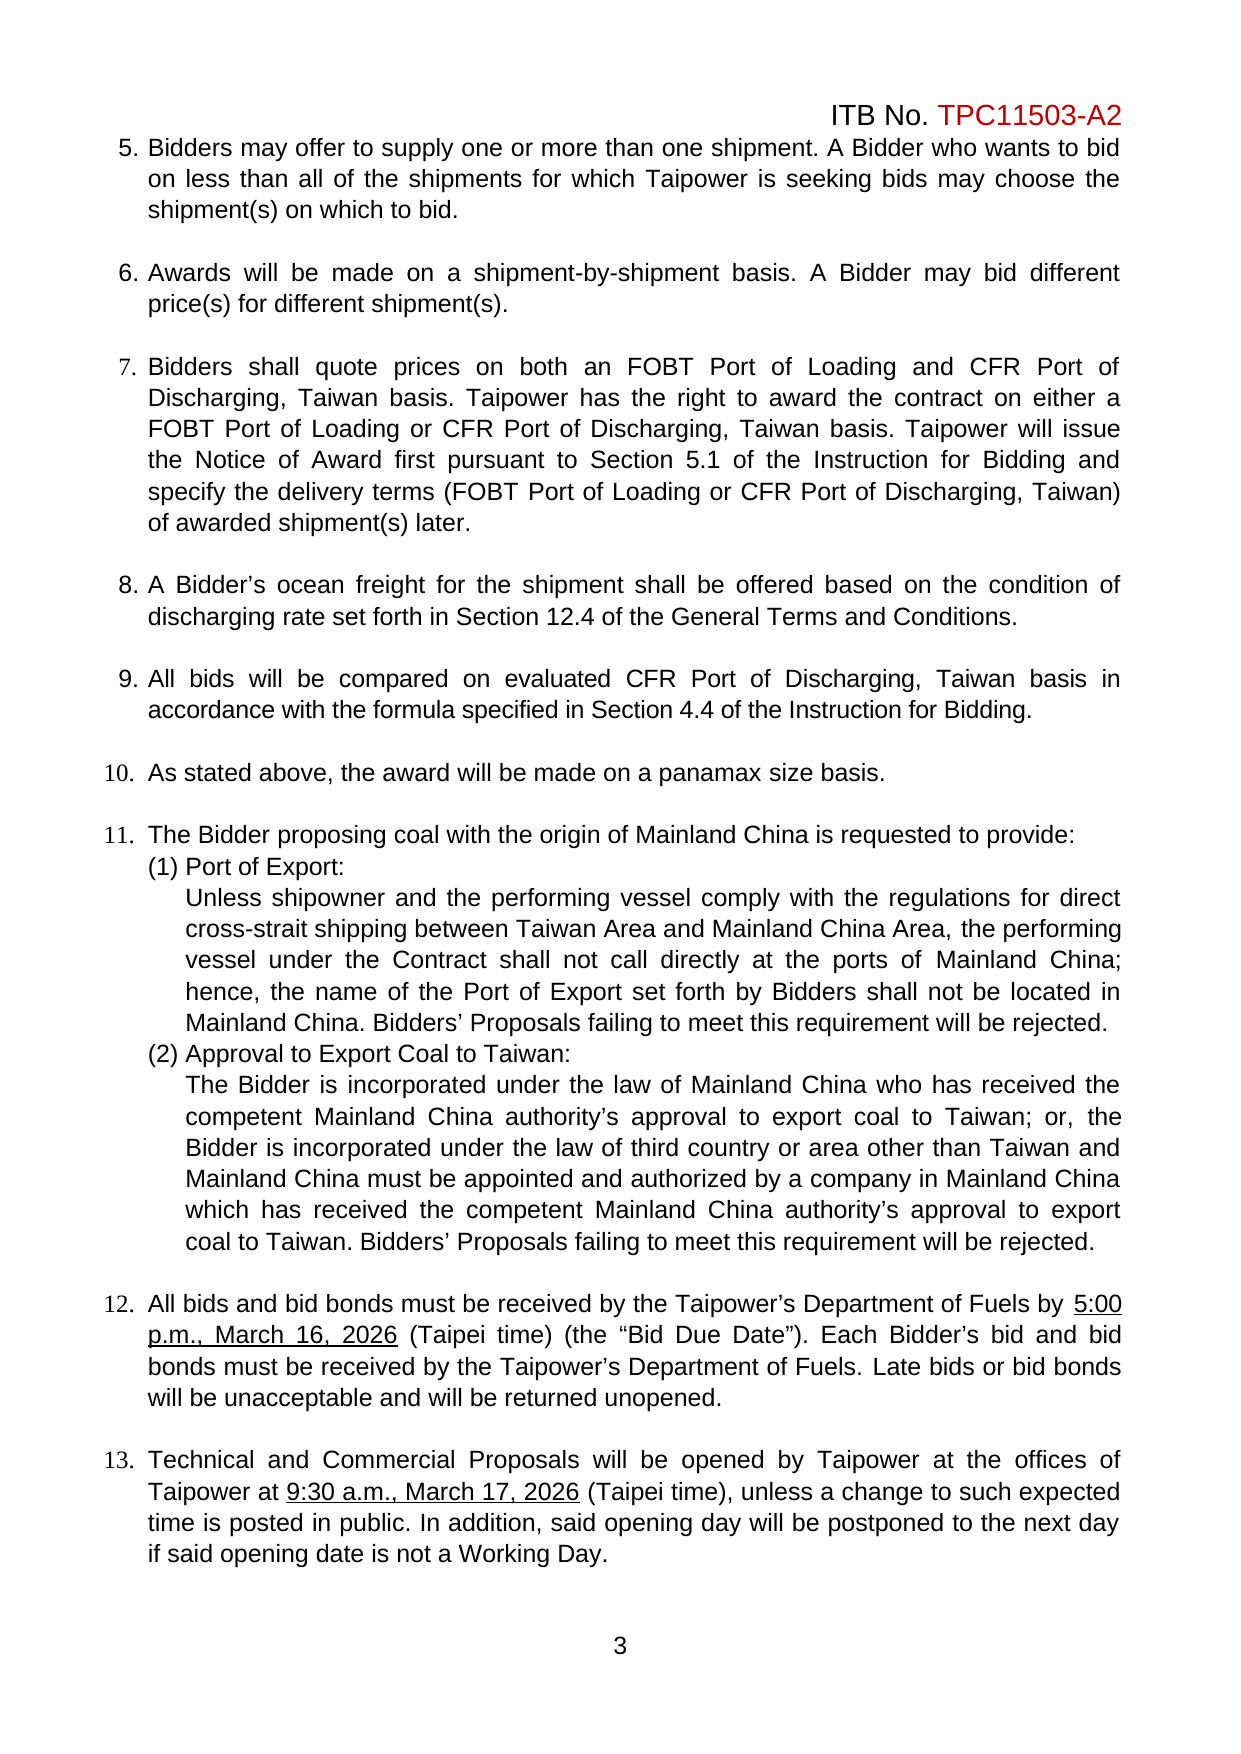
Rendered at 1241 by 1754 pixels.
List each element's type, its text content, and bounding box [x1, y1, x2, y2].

list Approval to Export Coal to Taiwan: [148, 1038, 1122, 1069]
list Technical and Commercial Proposals will be opened by Taipower at the offices of Taipower at 9:30 a.m., March 17, 2026 (Taipei time), unless a change to such expected time is posted in public. In addition, said opening day will be postponed to the next day if said opening date is not a Working Day. [103, 1444, 1122, 1569]
list A Bidder’s ocean freight for the shipment shall be offered based on the condition of discharging rate set forth in Section 12.4 of the General Terms and Conditions. [118, 569, 1122, 631]
list Bidders may offer to supply one or more than one shipment. A Bidder who wants to bid on less than all of the shipments for which Taipower is seeking bids may choose the shipment(s) on which to bid. [118, 131, 1122, 225]
list All bids will be compared on evaluated CFR Port of Discharging, Taiwan basis in accordance with the formula specified in Section 4.4 of the Instruction for Bidding. [118, 663, 1122, 725]
list The Bidder proposing coal with the origin of Mainland China is requested to provide: [103, 819, 1122, 850]
list Port of Export: [148, 850, 1122, 881]
list Bidders shall quote prices on both an FOBT Port of Loading and CFR Port of Discharging, Taiwan basis. Taipower has the right to award the contract on either a FOBT Port of Loading or CFR Port of Discharging, Taiwan basis. Taipower will issue the Notice of Award first pursuant to Section 5.1 of the Instruction for Bidding and specify the delivery terms (FOBT Port of Loading or CFR Port of Discharging, Taiwan) of awarded shipment(s) later. [118, 350, 1122, 538]
list As stated above, the award will be made on a panamax size basis. [103, 756, 1122, 788]
list Unless shipowner and the performing vessel comply with the regulations for direct cross-strait shipping between Taiwan Area and Mainland China Area, the performing vessel under the Contract shall not call directly at the ports of Mainland China; hence, the name of the Port of Export set forth by Bidders shall not be located in Mainland China. Bidders’ Proposals failing to meet this requirement will be rejected. [185, 881, 1122, 1038]
list The Bidder is incorporated under the law of Mainland China who has received the competent Mainland China authority’s approval to export coal to Taiwan; or, the Bidder is incorporated under the law of third country or area other than Taiwan and Mainland China must be appointed and authorized by a company in Mainland China which has received the competent Mainland China authority’s approval to export coal to Taiwan. Bidders’ Proposals failing to meet this requirement will be rejected. [185, 1069, 1122, 1256]
list Awards will be made on a shipment-by-shipment basis. A Bidder may bid different price(s) for different shipment(s). [118, 256, 1122, 319]
list All bids and bid bonds must be received by the Taipower’s Department of Fuels by 5:00 p.m., March 16, 2026 (Taipei time) (the “Bid Due Date”). Each Bidder’s bid and bid bonds must be received by the Taipower’s Department of Fuels. Late bids or bid bonds will be unacceptable and will be returned unopened. [103, 1288, 1122, 1413]
